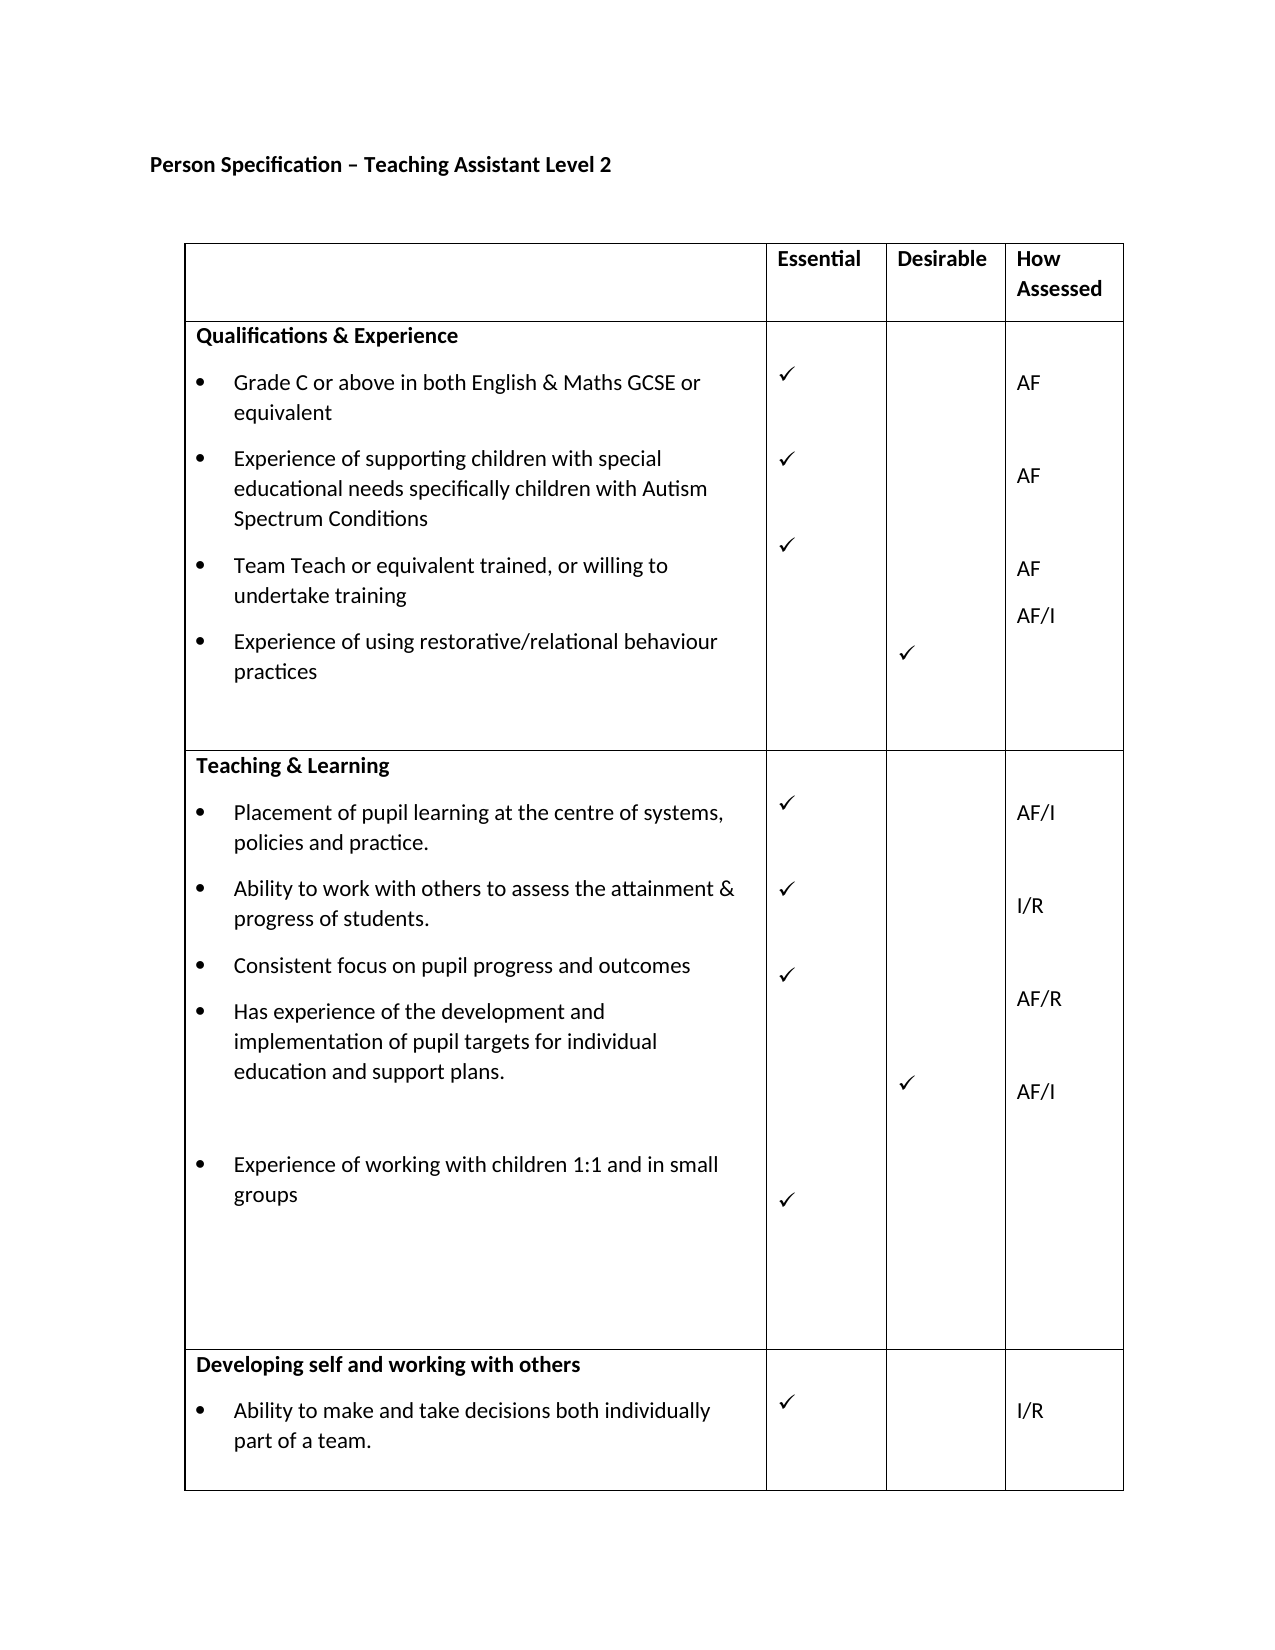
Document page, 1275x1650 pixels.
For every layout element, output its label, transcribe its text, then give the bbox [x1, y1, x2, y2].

table_cell AF AF AF AF/I [1006, 322, 1123, 750]
table_cell Qualifications & Experience Grade C or above in both English & Maths GCSE or equivalent Experience of supporting children with special educational needs specifically children with Autism Spectrum Conditions Team Teach or equivalent trained, or willing to undertake training Experience of using restorative/relational behaviour practices [186, 322, 766, 750]
table_header How Assessed [1006, 244, 1123, 321]
table_cell Developing self and working with others Ability to make and take decisions both individually part of a team. An understanding of when to consult or seek advice and when to be responsive to feedback Commitment to partnership between staff, parents and students Demonstrate ability to work sensitively and effectively with parents/carers [186, 1350, 766, 1489]
table_cell  [887, 751, 1005, 1349]
table_cell    [767, 322, 886, 750]
table_header Desirable [887, 244, 1005, 321]
text Person Specification – Teaching Assistant Level 2 [150, 150, 1125, 178]
table_header [186, 244, 766, 321]
table_cell Teaching & Learning Placement of pupil learning at the centre of systems, policies and practice. Ability to work with others to assess the attainment & progress of students. Consistent focus on pupil progress and outcomes Has experience of the development and implementation of pupil targets for individual education and support plans. Experience of working with children 1:1 and in small groups [186, 751, 766, 1349]
table_header Essential [767, 244, 886, 321]
table_cell [887, 1350, 1005, 1489]
table_cell     [767, 751, 886, 1349]
table_cell I/R [1006, 1350, 1123, 1489]
table_cell AF/I I/R AF/R AF/I [1006, 751, 1123, 1349]
table_cell  [887, 322, 1005, 750]
table_cell  [767, 1350, 886, 1489]
